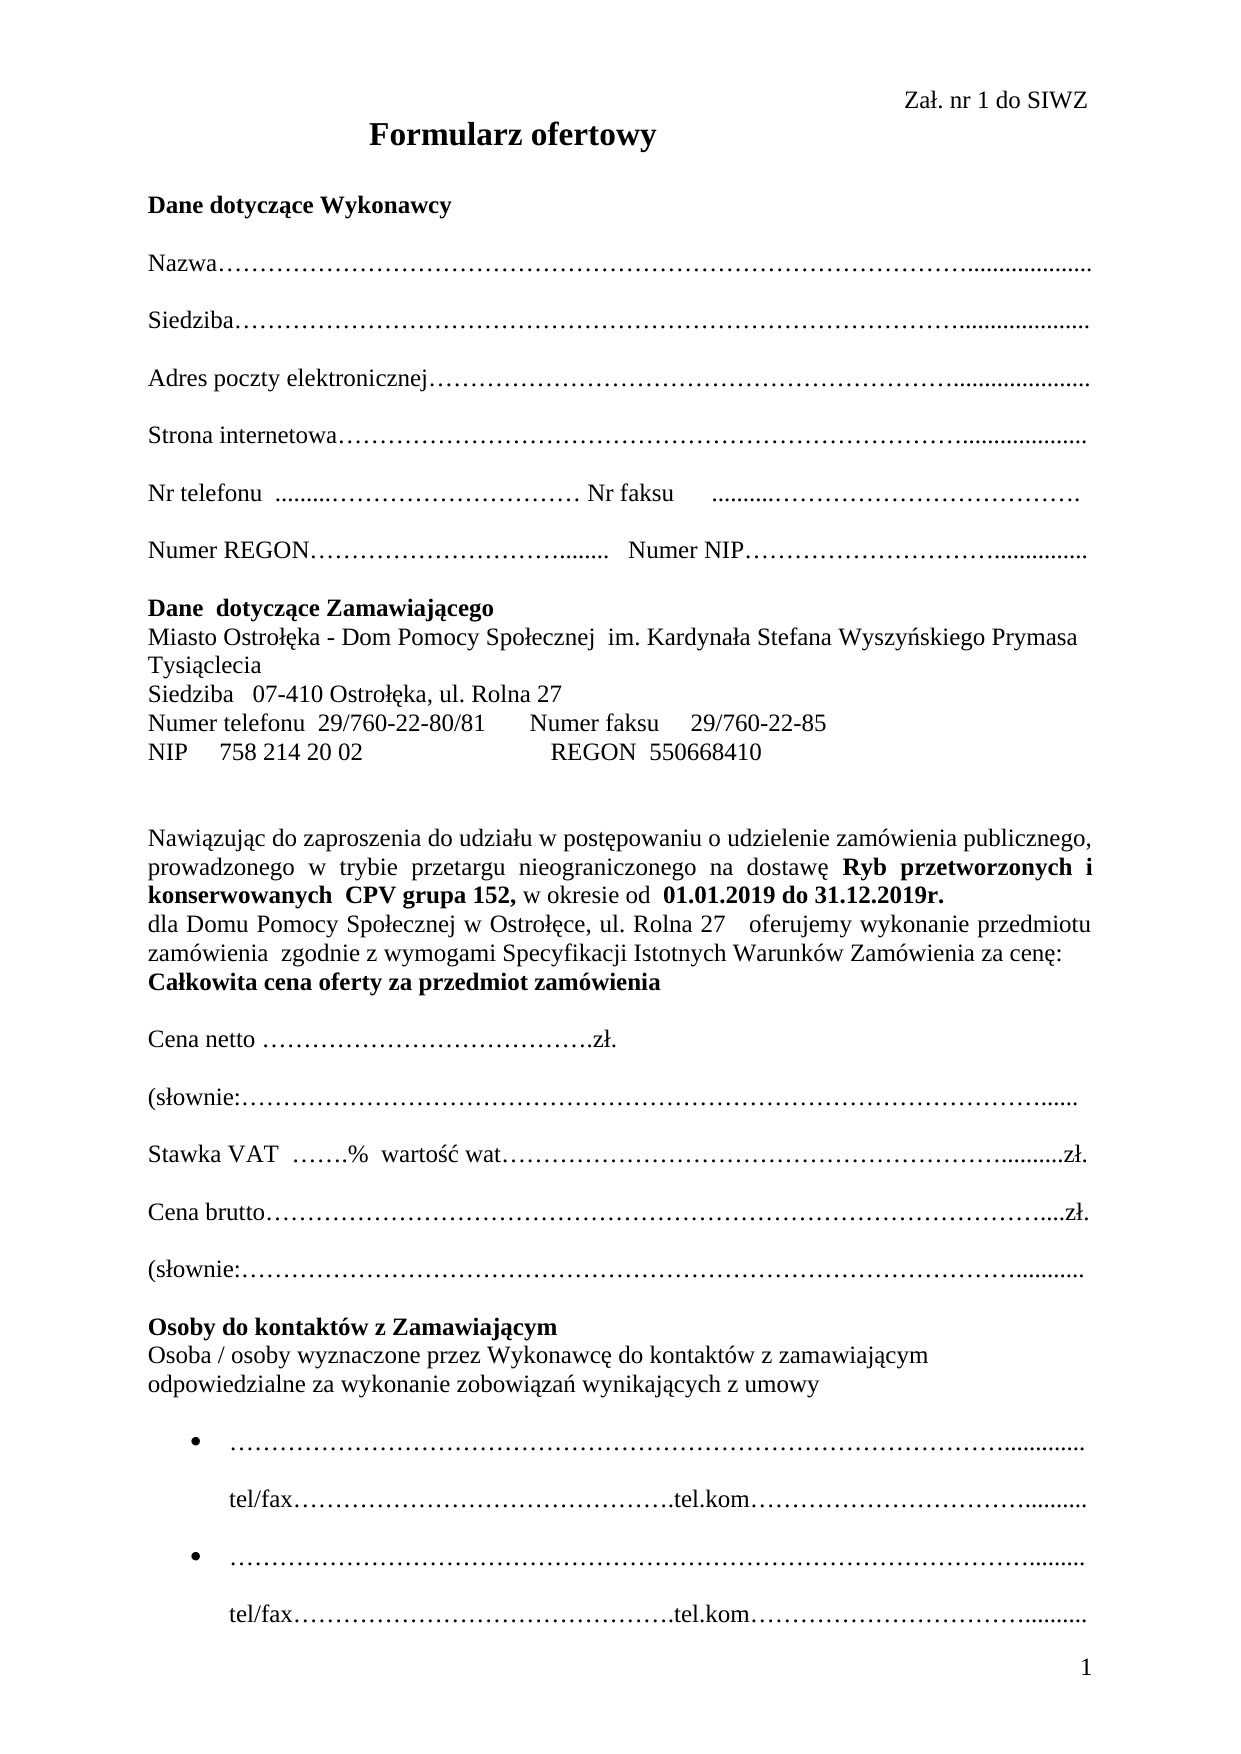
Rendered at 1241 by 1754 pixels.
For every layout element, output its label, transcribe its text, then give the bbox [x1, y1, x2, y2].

text Numer telefonu 29/760-22-80/81 Numer faksu 29/760-22-85 [148, 708, 1093, 737]
text Strona internetowa………………………………………………………………….................... [148, 420, 1093, 449]
text Nawiązując do zaproszenia do udziału w postępowaniu o udzielenie zamówienia publicznego, prowadzonego w trybie przetargu nieograniczonego na dostawę Ryb przetworzonych i konserwowanych CPV grupa 152, w okresie od 01.01.2019 do 31.12.2019r. [148, 823, 1093, 909]
text Adres poczty elektronicznej………………………………………………………...................... [148, 363, 1093, 392]
text tel/fax……………………………………….tel.kom…………………………….......... [154, 1599, 1093, 1628]
text Całkowita cena oferty za przedmiot zamówienia [148, 967, 1093, 995]
text Numer REGON…………………………........ Numer NIP…………………………............... [148, 535, 1093, 564]
text Nr telefonu .........………………………… Nr faksu ..........………………………………. [148, 478, 1093, 507]
text Cena brutto…………………………………………………………………………………....zł. [148, 1197, 1093, 1225]
text Osoby do kontaktów z Zamawiającym [148, 1312, 1093, 1340]
text Osoba / osoby wyznaczone przez Wykonawcę do kontaktów z zamawiającym odpowiedzialne za wykonanie zobowiązań wynikających z umowy [148, 1340, 1093, 1398]
text tel/fax……………………………………….tel.kom…………………………….......... [154, 1484, 1093, 1513]
text NIP 758 214 20 02 REGON 550668410 [148, 737, 1093, 765]
text (słownie:…………………………………………………………………………………........... [148, 1254, 1093, 1283]
text Dane dotyczące Wykonawcy [148, 190, 1093, 219]
text Cena netto ………………………………….zł. [148, 1024, 1093, 1053]
text Siedziba……………………………………………………………………………..................... [148, 305, 1093, 334]
text Dane dotyczące Zamawiającego [148, 593, 1093, 622]
text Siedziba 07-410 Ostrołęka, ul. Rolna 27 [148, 679, 1093, 708]
text (słownie:……………………………………………………………………………………...... [148, 1082, 1093, 1110]
list …………………………………………………………………………………............. [191, 1427, 1093, 1455]
text Zał. nr 1 do SIWZ [811, 85, 1093, 114]
text Nazwa……………………………………………………………………………….................... [148, 248, 1093, 277]
text Miasto Ostrołęka - Dom Pomocy Społecznej im. Kardynała Stefana Wyszyńskiego Prymasa Tysiąclecia [148, 622, 1137, 679]
text Stawka VAT …….% wartość wat……………………………………………………..........zł. [148, 1139, 1093, 1168]
text Formularz ofertowy [295, 114, 1093, 152]
text dla Domu Pomocy Społecznej w Ostrołęce, ul. Rolna 27 oferujemy wykonanie przedmiotu zamówienia zgodnie z wymogami Specyfikacji Istotnych Warunków Zamówienia za cenę: [148, 909, 1093, 967]
list ……………………………………………………………………………………......... [191, 1542, 1093, 1570]
